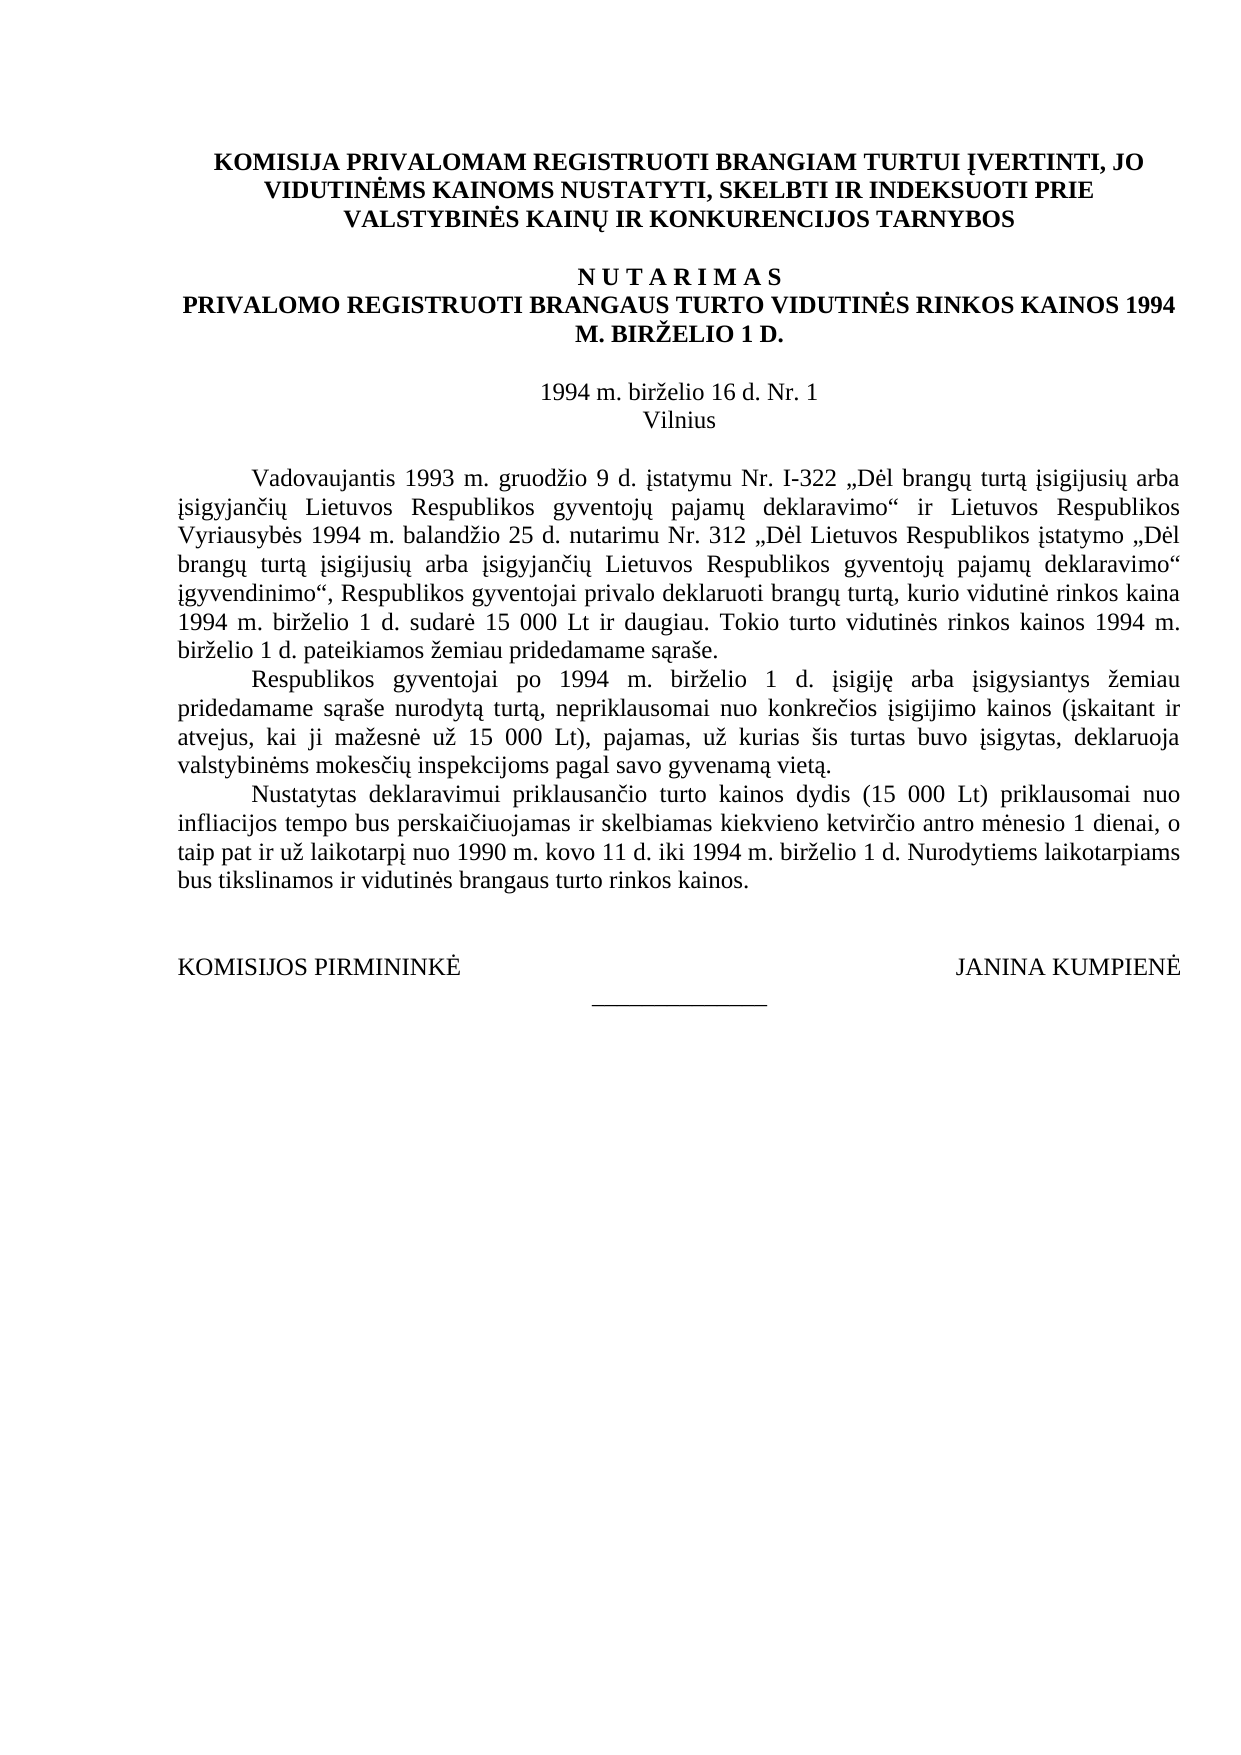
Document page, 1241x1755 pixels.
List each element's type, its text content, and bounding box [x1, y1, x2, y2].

text KOMISIJA PRIVALOMAM REGISTRUOTI BRANGIAM TURTUI ĮVERTINTI, JO VIDUTINĖMS KAINOMS NUSTATYTI, SKELBTI IR INDEKSUOTI PRIE VALSTYBINĖS KAINŲ IR KONKURENCIJOS TARNYBOS [177, 147, 1181, 233]
text KOMISIJOS PIRMININKĖ JANINA KUMPIENĖ [177, 952, 1181, 981]
text ______________ [177, 981, 1181, 1009]
text 1994 m. birželio 16 d. Nr. 1 [177, 377, 1181, 406]
text Respublikos gyventojai po 1994 m. birželio 1 d. įsigiję arba įsigysiantys žemiau pridedamame sąraše nurodytą turtą, nepriklausomai nuo konkrečios įsigijimo kainos (įskaitant ir atvejus, kai ji mažesnė už 15 000 Lt), pajamas, už kurias šis turtas buvo įsigytas, deklaruoja valstybinėms mokesčių inspekcijoms pagal savo gyvenamą vietą. [177, 664, 1181, 779]
text Vilnius [177, 406, 1181, 434]
text Vadovaujantis 1993 m. gruodžio 9 d. įstatymu Nr. I-322 „Dėl brangų turtą įsigijusių arba įsigyjančių Lietuvos Respublikos gyventojų pajamų deklaravimo“ ir Lietuvos Respublikos Vyriausybės 1994 m. balandžio 25 d. nutarimu Nr. 312 „Dėl Lietuvos Respublikos įstatymo „Dėl brangų turtą įsigijusių arba įsigyjančių Lietuvos Respublikos gyventojų pajamų deklaravimo“ įgyvendinimo“, Respublikos gyventojai privalo deklaruoti brangų turtą, kurio vidutinė rinkos kaina 1994 m. birželio 1 d. sudarė 15 000 Lt ir daugiau. Tokio turto vidutinės rinkos kainos 1994 m. birželio 1 d. pateikiamos žemiau pridedamame sąraše. [177, 463, 1181, 664]
text N U T A R I M A S [177, 262, 1181, 291]
text Nustatytas deklaravimui priklausančio turto kainos dydis (15 000 Lt) priklausomai nuo infliacijos tempo bus perskaičiuojamas ir skelbiamas kiekvieno ketvirčio antro mėnesio 1 dienai, o taip pat ir už laikotarpį nuo 1990 m. kovo 11 d. iki 1994 m. birželio 1 d. Nurodytiems laikotarpiams bus tikslinamos ir vidutinės brangaus turto rinkos kainos. [177, 779, 1181, 894]
text PRIVALOMO REGISTRUOTI BRANGAUS TURTO VIDUTINĖS RINKOS KAINOS 1994 M. BIRŽELIO 1 D. [177, 291, 1181, 348]
